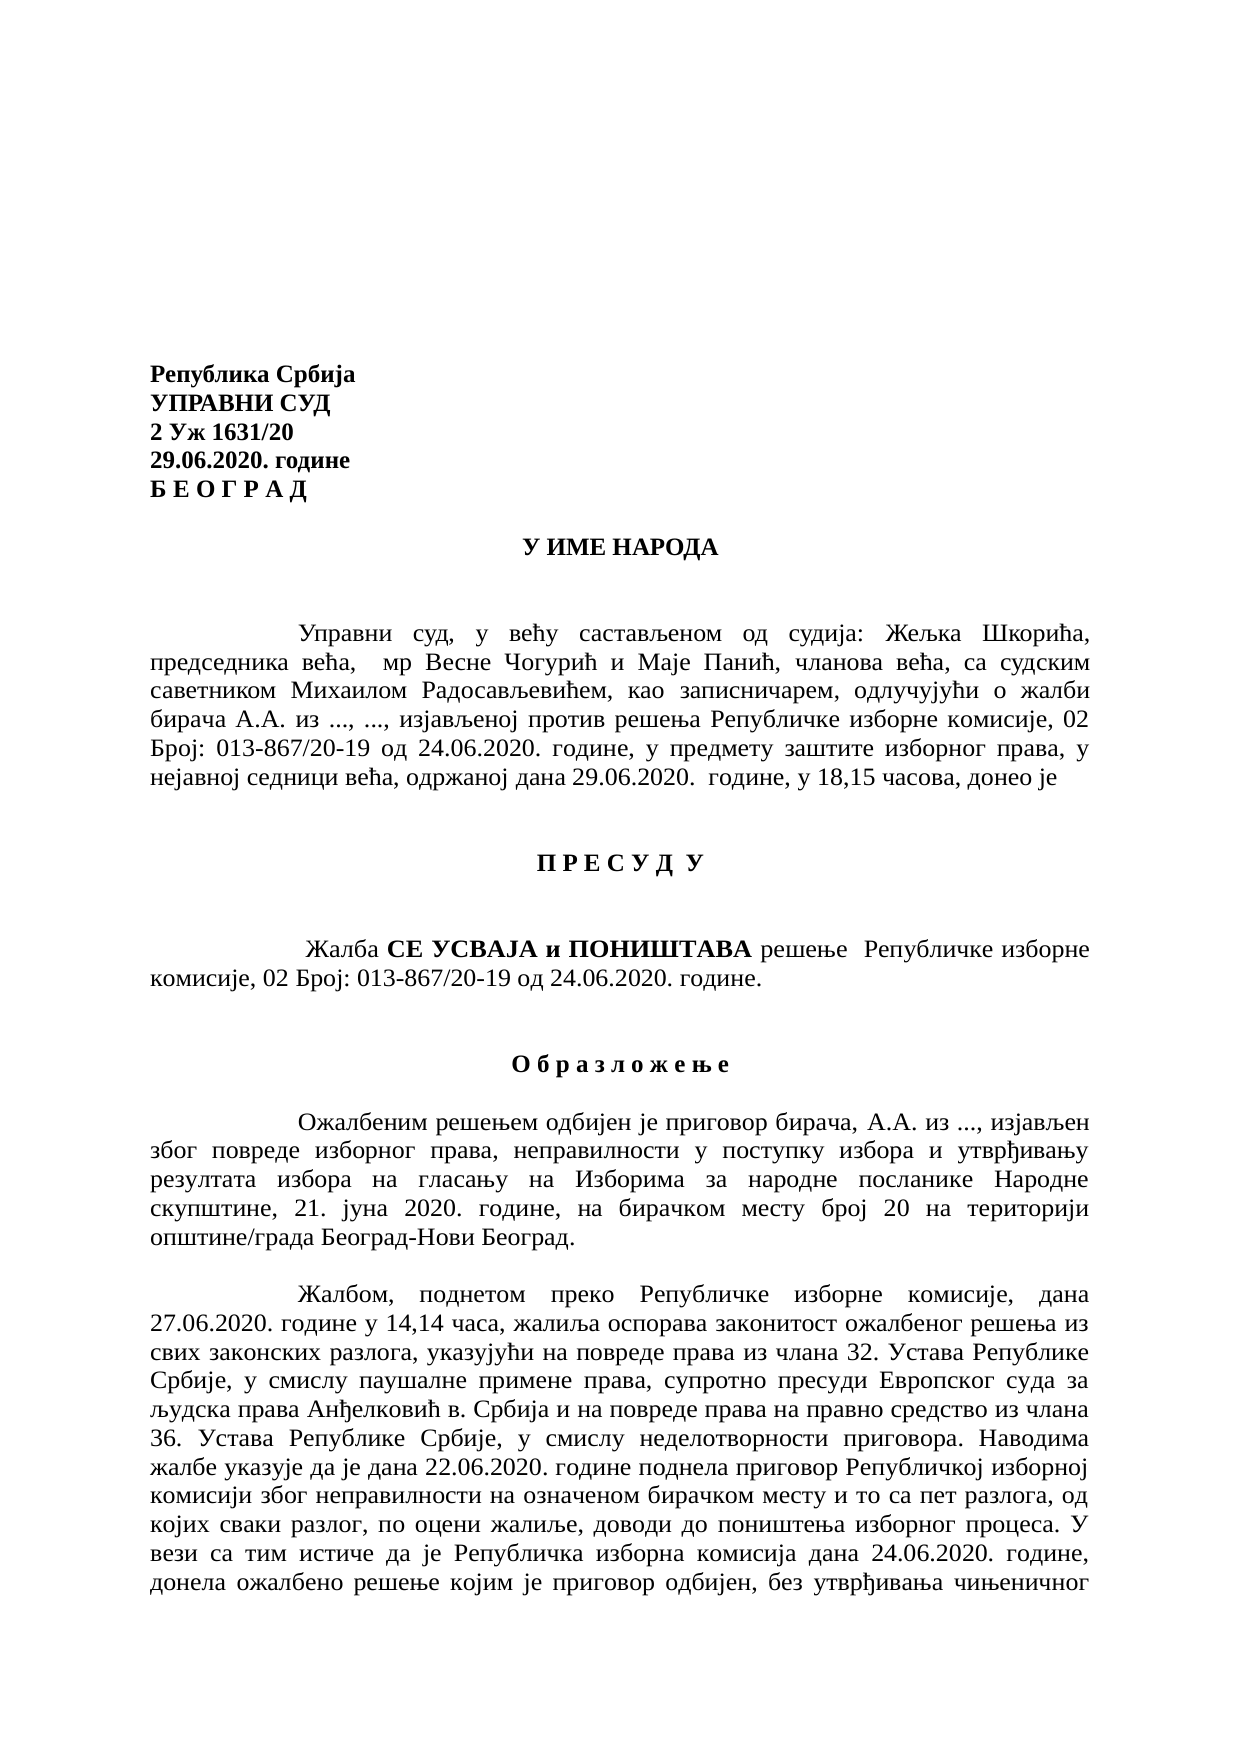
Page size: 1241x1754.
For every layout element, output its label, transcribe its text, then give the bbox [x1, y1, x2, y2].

text Република Србија [150, 148, 1090, 388]
text 2 Уж 1631/20 [150, 417, 1090, 445]
text Жалбом, поднетом преко Републичке изборне комисије, дана 27.06.2020. године у 14,14 часа, жалиља оспорава законитост ожалбеног решења из свих законских разлога, указујући на повреде права из члана 32. Устава Републике Србије, у смислу паушалне примене права, супротно пресуди Европског суда за људска права Анђелковић в. Србија и на повреде права на правно средство из члана 36. Устава Републике Србије, у смислу неделотворности приговора. Наводима жалбе указује да је дана 22.06.2020. године поднела приговор Републичкој изборној комисији због неправилности на означеном бирачком месту и то са пет разлога, од којих сваки разлог, по оцени жалиље, доводи до поништења изборног процеса. У вези са тим истиче да је Републичка изборна комисија дана 24.06.2020. године, донела ожалбено решење којим је приговор одбијен, без утврђивања чињеничног [150, 1279, 1090, 1595]
text Управни суд, у већу састављеном од судија: Жељка Шкорића, председника већа, мр Весне Чогурић и Маје Панић, чланова већа, са судским саветником Михаилом Радосављевићем, као записничарем, одлучујући о жалби бирача A.A. из ..., ..., изјављеној против решења Републичке изборне комисије, 02 Број: 013-867/20-19 од 24.06.2020. године, у предмету заштите изборног права, у нејавној седници већа, одржаној дана 29.06.2020. године, у 18,15 часова, донео је [150, 618, 1090, 790]
text О б р а з л о ж е њ е [150, 1049, 1090, 1078]
text Жалба СЕ УСВАЈА и ПОНИШТАВА решење Републичке изборне комисије, 02 Број: 013-867/20-19 од 24.06.2020. године. [150, 934, 1090, 992]
text Ожалбеним решењем одбијен је приговор бирача, A.A. из ..., изјављен због повреде изборног права, неправилности у поступку избора и утврђивању резултата избора на гласању на Изборима за народне посланике Народне скупштине, 21. јуна 2020. године, на бирачком месту број 20 на територији општине/града Београд-Нови Београд. [150, 1107, 1090, 1250]
text Б Е О Г Р А Д [150, 474, 1090, 503]
text УПРАВНИ СУД [150, 388, 1090, 417]
text П Р Е С У Д У [150, 848, 1090, 877]
text У ИМЕ НАРОДА [150, 532, 1090, 560]
text 29.06.2020. године [150, 445, 1090, 474]
